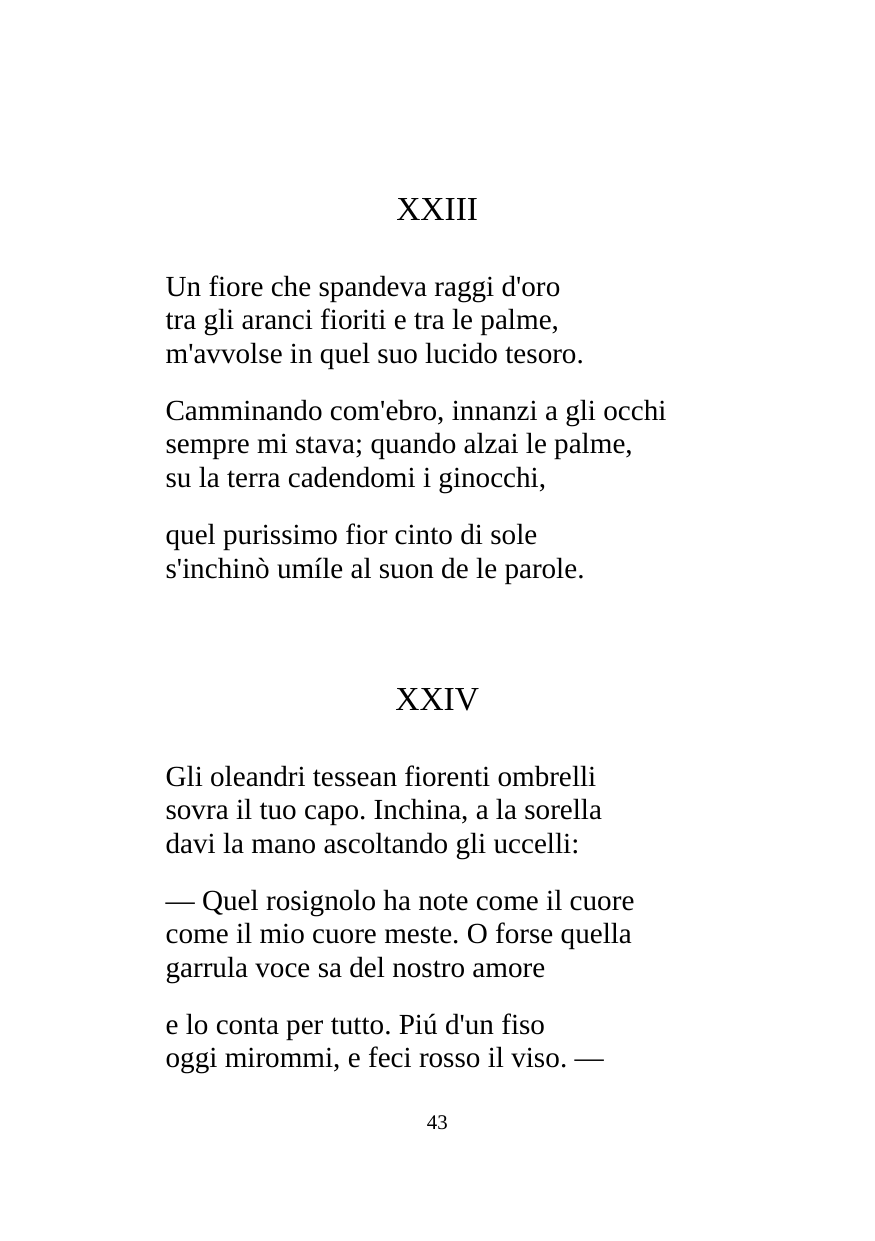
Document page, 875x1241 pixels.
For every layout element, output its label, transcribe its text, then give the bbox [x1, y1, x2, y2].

text Gli oleandri tessean fiorenti ombrelli sovra il tuo capo. Inchina, a la sorella davi la mano ascoltando gli uccelli: [165, 759, 768, 859]
text Un fiore che spandeva raggi d'oro tra gli aranci fioriti e tra le palme, m'avvolse in quel suo lucido tesoro. [165, 269, 768, 369]
text quel purissimo fior cinto di sole s'inchinò umíle al suon de le parole. [165, 517, 768, 584]
text — Quel rosignolo ha note come il cuore come il mio cuore meste. O forse quella garrula voce sa del nostro amore [165, 883, 768, 983]
text Camminando com'ebro, innanzi a gli occhi sempre mi stava; quando alzai le palme, su la terra cadendomi i ginocchi, [165, 393, 768, 494]
subtitle XXIV [106, 679, 768, 717]
text e lo conta per tutto. Piú d'un fiso oggi mirommi, e feci rosso il viso. — [165, 1007, 768, 1074]
subtitle XXIII [106, 189, 768, 228]
